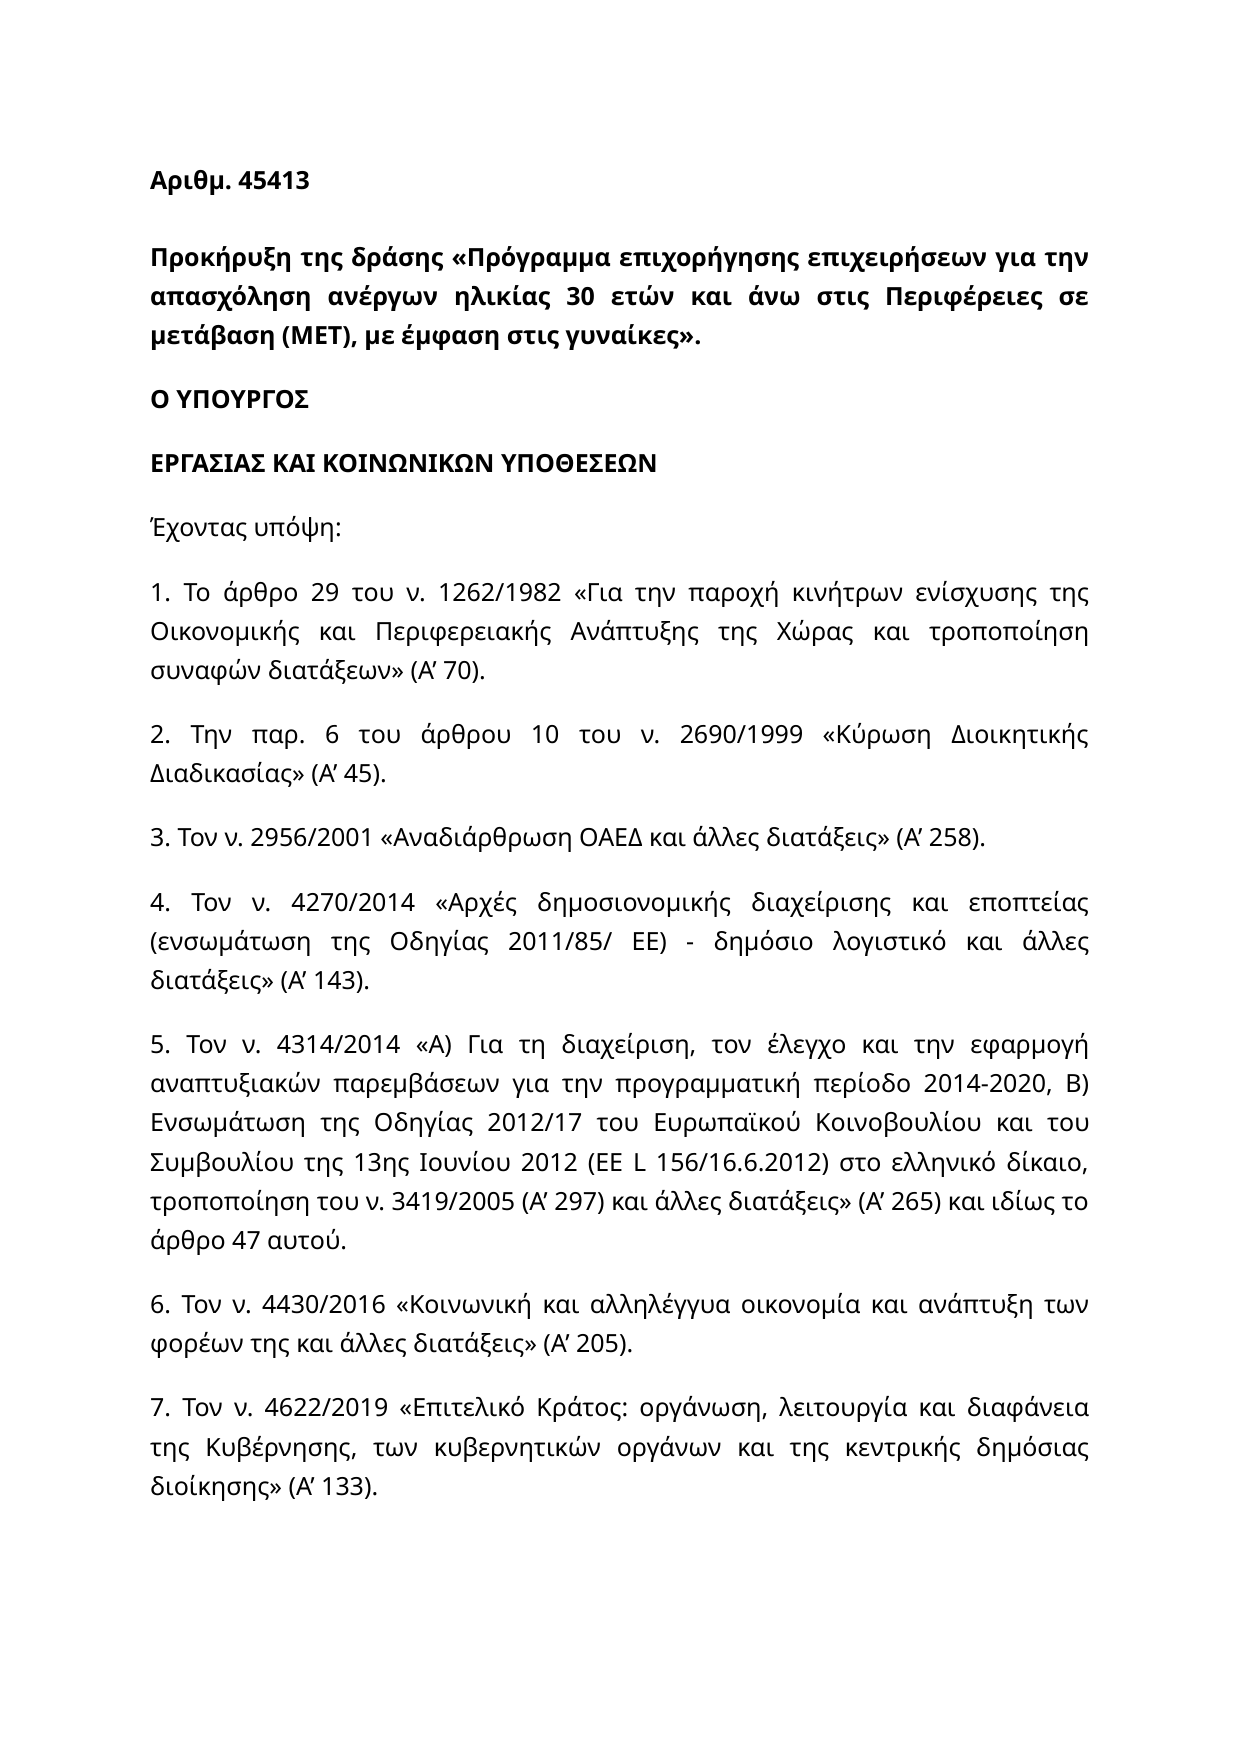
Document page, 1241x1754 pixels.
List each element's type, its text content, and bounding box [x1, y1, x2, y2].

text 3. Τον ν. 2956/2001 «Αναδιάρθρωση ΟΑΕΔ και άλλες διατάξεις» (Α’ 258). [150, 820, 1090, 854]
text 2. Την παρ. 6 του άρθρου 10 του ν. 2690/1999 «Κύρωση Διοικητικής Διαδικασίας» (Α’ 45). [150, 717, 1090, 790]
text Ο ΥΠΟΥΡΓΟΣ [150, 382, 1090, 416]
text ΕΡΓΑΣΙΑΣ ΚΑΙ ΚΟΙΝΩΝΙΚΩΝ ΥΠΟΘΕΣΕΩΝ [150, 446, 1090, 480]
text 5. Τον ν. 4314/2014 «Α) Για τη διαχείριση, τον έλεγχο και την εφαρμογή αναπτυξιακών παρεμβάσεων για την προγραμματική περίοδο 2014-2020, Β) Ενσωμάτωση της Οδηγίας 2012/17 του Ευρωπαϊκού Κοινοβουλίου και του Συμβουλίου της 13ης Ιουνίου 2012 (ΕΕ L 156/16.6.2012) στο ελληνικό δίκαιο, τροποποίηση του ν. 3419/2005 (Α’ 297) και άλλες διατάξεις» (Α’ 265) και ιδίως το άρθρο 47 αυτού. [150, 1027, 1090, 1257]
text Προκήρυξη της δράσης «Πρόγραμμα επιχορήγησης επιχειρήσεων για την απασχόληση ανέργων ηλικίας 30 ετών και άνω στις Περιφέρειες σε μετάβαση (MΕΤ), με έμφαση στις γυναίκες». [150, 239, 1090, 352]
text 1. Το άρθρο 29 του ν. 1262/1982 «Για την παροχή κινήτρων ενίσχυσης της Οικονομικής και Περιφερειακής Ανάπτυξης της Χώρας και τροποποίηση συναφών διατάξεων» (Α’ 70). [150, 574, 1090, 687]
title Αριθμ. 45413 [150, 162, 1090, 197]
text 7. Τον ν. 4622/2019 «Επιτελικό Κράτος: οργάνωση, λειτουργία και διαφάνεια της Κυβέρνησης, των κυβερνητικών οργάνων και της κεντρικής δημόσιας διοίκησης» (A’ 133). [150, 1390, 1090, 1502]
text 4. Τον ν. 4270/2014 «Αρχές δημοσιονομικής διαχείρισης και εποπτείας (ενσωμάτωση της Οδηγίας 2011/85/ ΕΕ) - δημόσιο λογιστικό και άλλες διατάξεις» (Α’ 143). [150, 884, 1090, 997]
text 6. Τον ν. 4430/2016 «Κοινωνική και αλληλέγγυα οικονομία και ανάπτυξη των φορέων της και άλλες διατάξεις» (Α’ 205). [150, 1287, 1090, 1360]
text Έχοντας υπόψη: [150, 510, 1090, 544]
